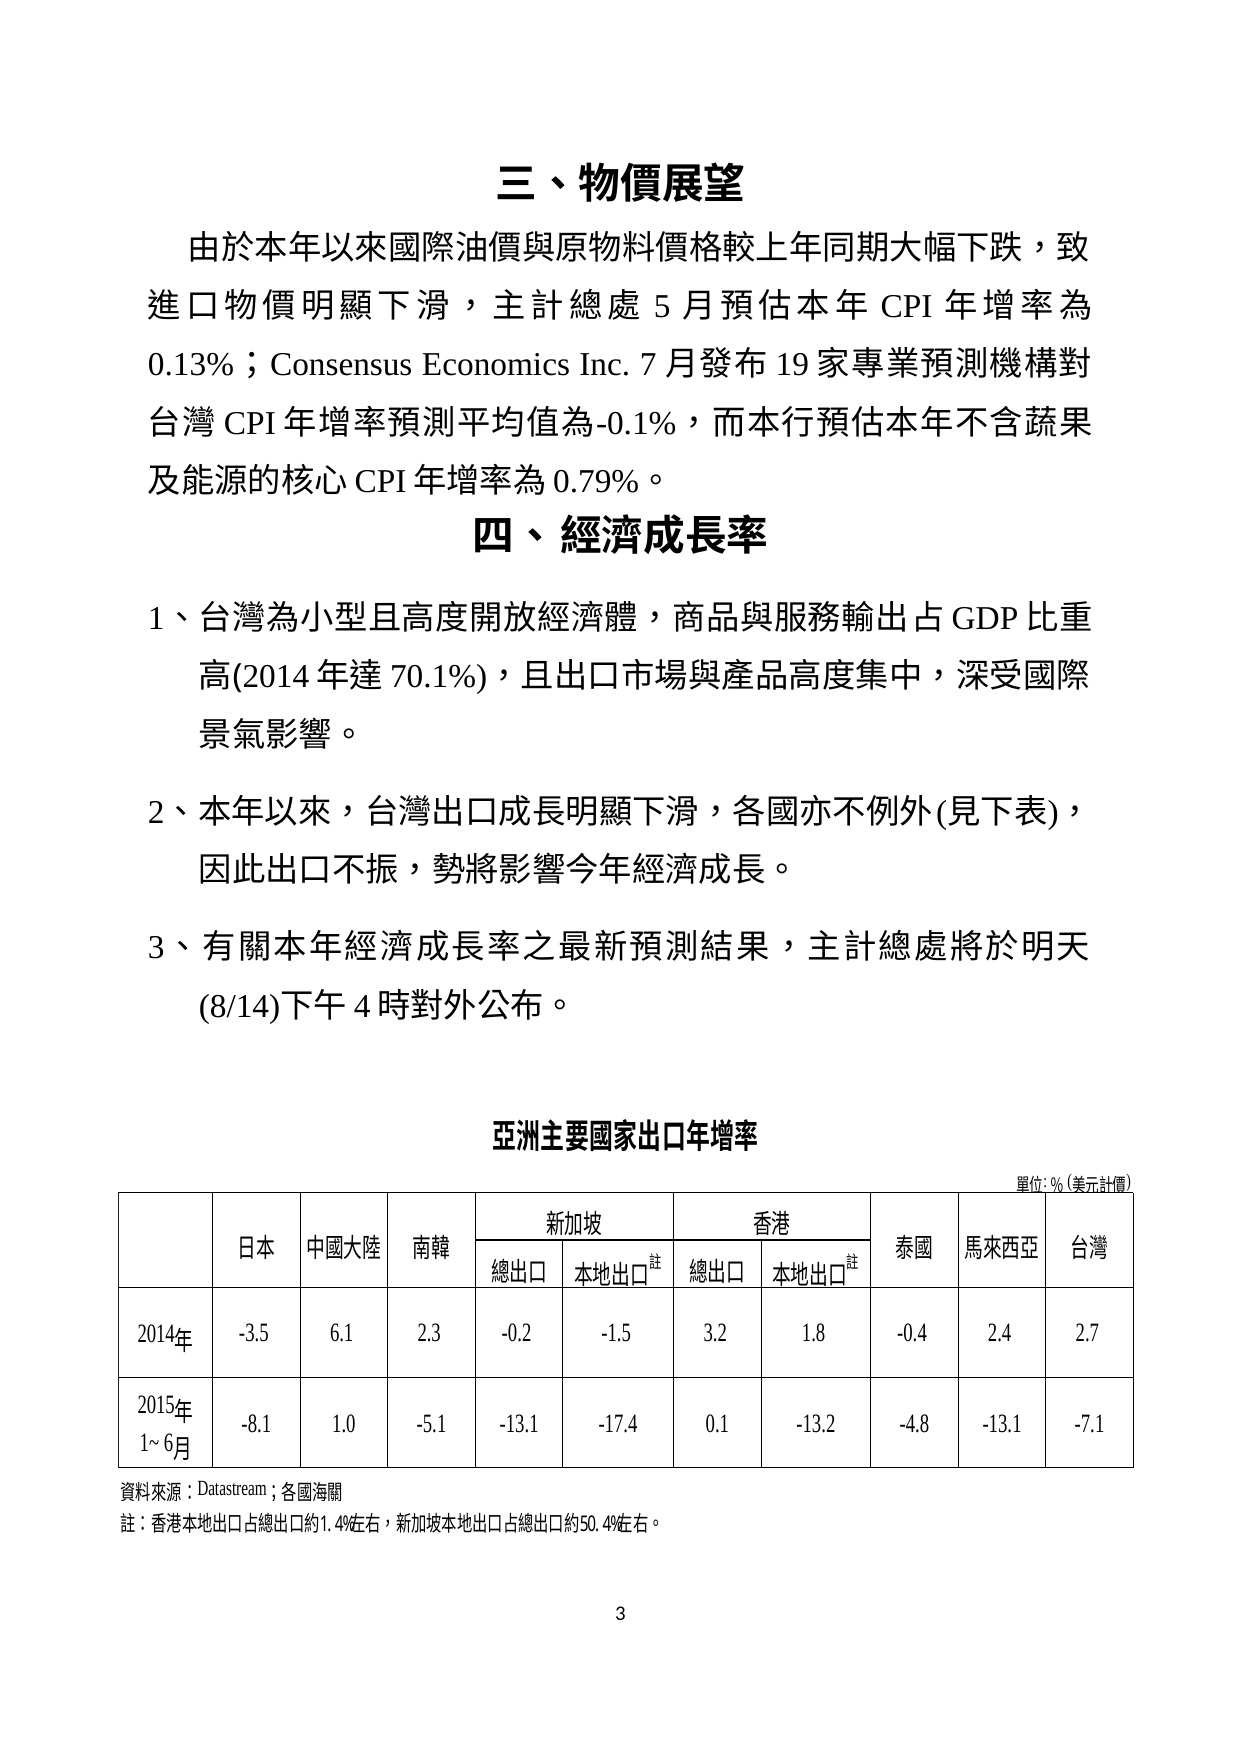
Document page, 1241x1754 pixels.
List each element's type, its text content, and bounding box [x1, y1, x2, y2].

list 經濟成長率 [148, 502, 1092, 562]
text 三、物價展望 [148, 150, 1092, 210]
text 由於本年以來國際油價與原物料價格較上年同期大幅下跌，致進口物價明顯下滑，主計總處5月預估本年CPI年增率為0.13%；Consensus Economics Inc. 7月發布19家專業預測機構對台灣CPI年增率預測平均值為-0.1%，而本行預估本年不含蔬果及能源的核心CPI年增率為0.79%。 [148, 210, 1092, 502]
text 1、台灣為小型且高度開放經濟體，商品與服務輸出占GDP比重高(2014年達70.1%)，且出口市場與產品高度集中，深受國際景氣影響。 [148, 581, 1092, 756]
text 2、本年以來，台灣出口成長明顯下滑，各國亦不例外(見下表)，因此出口不振，勢將影響今年經濟成長。 [148, 775, 1092, 891]
text 3、有關本年經濟成長率之最新預測結果，主計總處將於明天(8/14)下午4時對外公布。 [148, 910, 1092, 1027]
